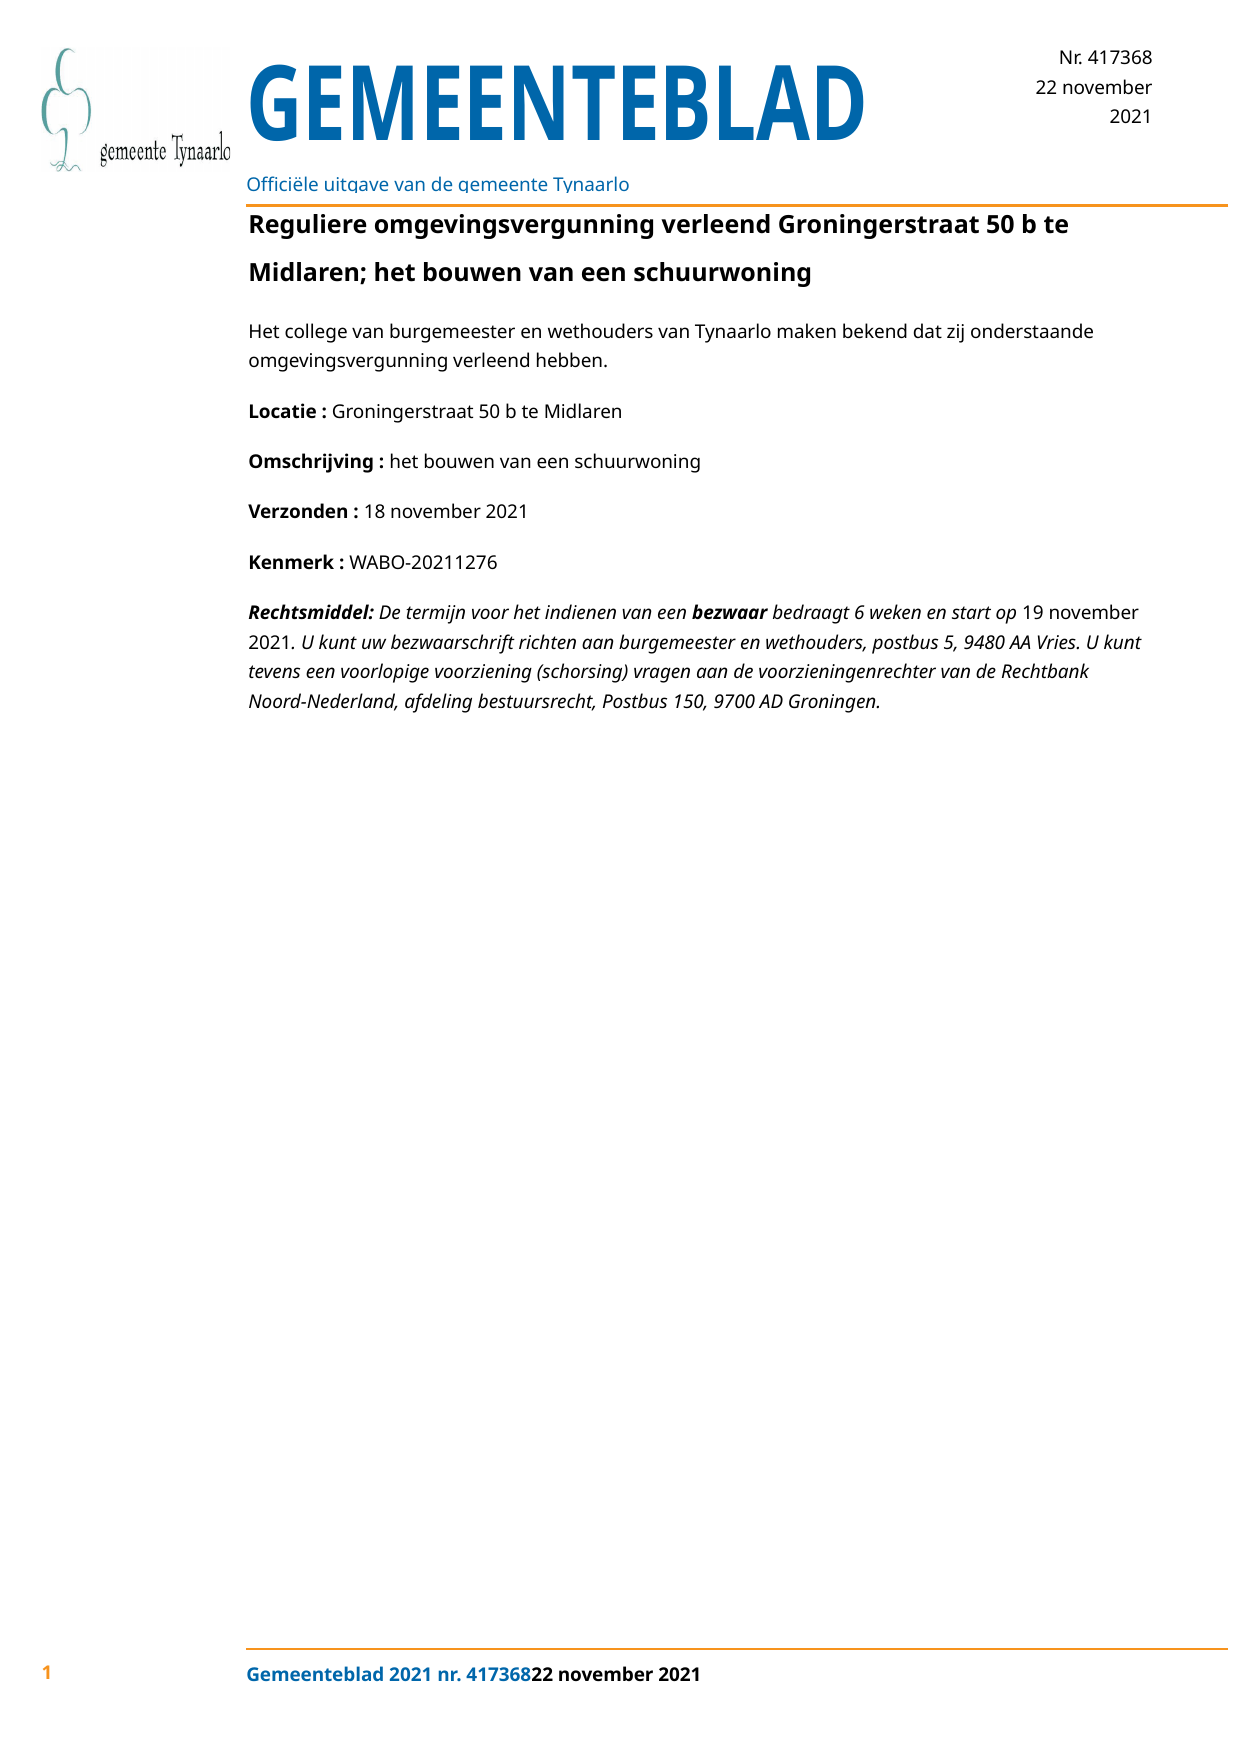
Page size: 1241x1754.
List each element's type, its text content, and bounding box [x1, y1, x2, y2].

text Kenmerk : WABO-20211276 [248, 549, 1152, 575]
text Locatie : Groningerstraat 50 b te Midlaren [248, 398, 1152, 424]
text Rechtsmiddel: De termijn voor het indienen van een bezwaar bedraagt 6 weken en start op 19 november 2021. U kunt uw bezwaarschrift richten aan burgemeester en wethouders, postbus 5, 9480 AA Vries. U kunt tevens een voorlopige voorziening (schorsing) vragen aan de voorzieningenrechter van de Rechtbank Noord-Nederland, afdeling bestuursrecht, Postbus 150, 9700 AD Groningen. [248, 599, 1152, 714]
text Het college van burgemeester en wethouders van Tynaarlo maken bekend dat zij onderstaande omgevingsvergunning verleend hebben. [248, 318, 1152, 373]
text Verzonden : 18 november 2021 [248, 499, 1152, 524]
text Omschrijving : het bouwen van een schuurwoning [248, 448, 1152, 474]
picture [41, 47, 231, 172]
text Reguliere omgevingsvergunning verleend Groningerstraat 50 b te Midlaren; het bouwen van een schuurwoning [248, 207, 1152, 288]
